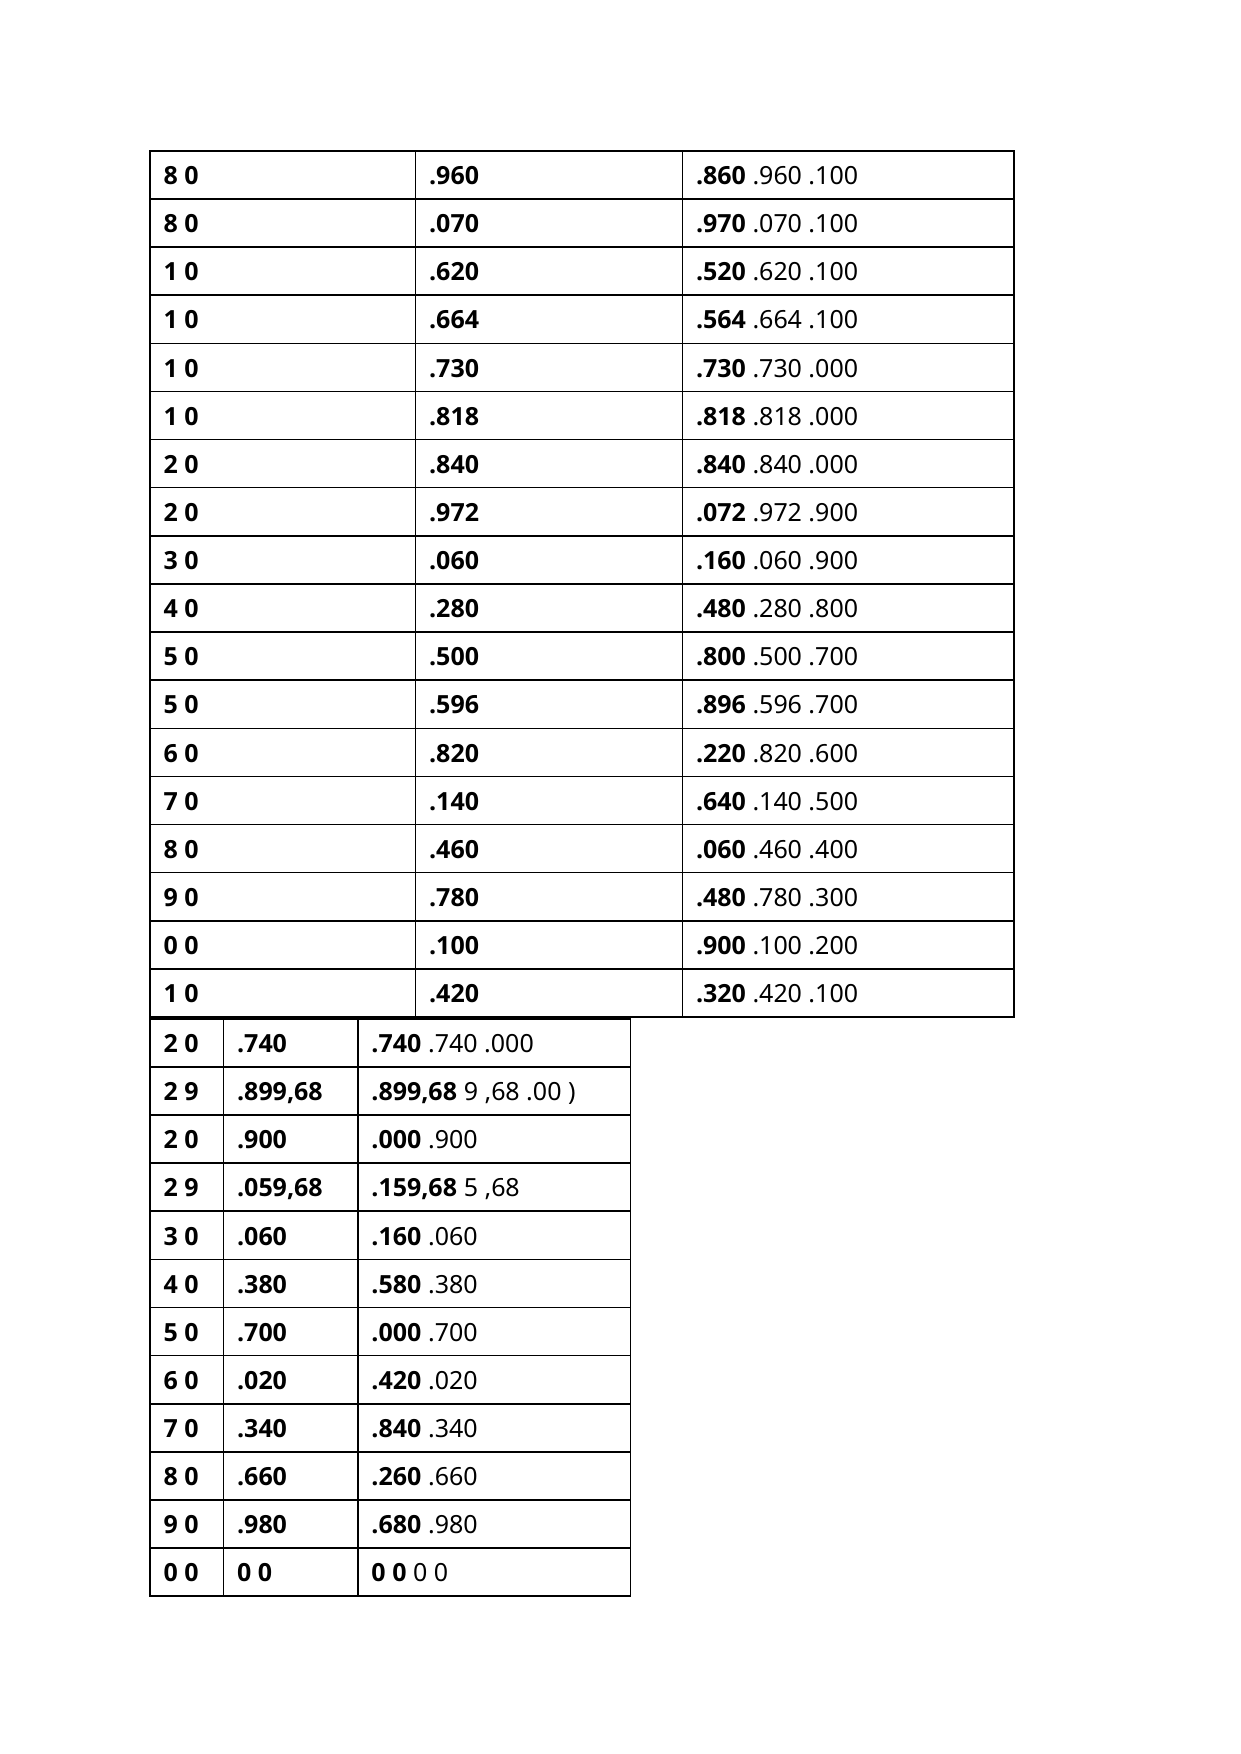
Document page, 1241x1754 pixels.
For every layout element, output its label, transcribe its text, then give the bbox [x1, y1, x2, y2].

table_cell .220 .820 .600 [683, 729, 1013, 776]
table_cell 2 0 [151, 488, 415, 535]
table_cell .260 .660 [359, 1453, 630, 1499]
table_cell 1 0 [151, 248, 415, 294]
table_cell .420 [416, 970, 682, 1016]
table_cell 7 0 [151, 1405, 223, 1451]
table_cell .020 [224, 1356, 357, 1403]
table_cell 4 0 [151, 1260, 223, 1307]
table_cell .818 [416, 392, 682, 439]
table_cell .820 [416, 729, 682, 776]
table_cell 0 0 0 0 [359, 1549, 630, 1595]
table_cell 5 0 [151, 633, 415, 679]
table_cell .500 [416, 633, 682, 679]
table_cell .840 [416, 440, 682, 487]
table_cell .730 [416, 344, 682, 391]
table_cell .780 [416, 873, 682, 920]
table_cell 5 0 [151, 681, 415, 727]
table_cell .140 [416, 777, 682, 824]
table_cell .596 [416, 681, 682, 727]
table_cell 1 0 [151, 392, 415, 439]
table_cell .159,68 5 ,68 [359, 1164, 630, 1210]
table_cell .900 .100 .200 [683, 922, 1013, 968]
table_cell 6 0 [151, 1356, 223, 1403]
table_cell .980 [224, 1501, 357, 1547]
table_cell 8 0 [151, 200, 415, 246]
table_cell 2 9 [151, 1068, 223, 1114]
table_cell 8 0 [151, 152, 415, 198]
table_cell .680 .980 [359, 1501, 630, 1547]
table_cell .972 [416, 488, 682, 535]
table_cell .840 .840 .000 [683, 440, 1013, 487]
table_cell .700 [224, 1308, 357, 1355]
table_cell .070 [416, 200, 682, 246]
table_cell 5 0 [151, 1308, 223, 1355]
table_cell .970 .070 .100 [683, 200, 1013, 246]
table_cell .072 .972 .900 [683, 488, 1013, 535]
table_cell .818 .818 .000 [683, 392, 1013, 439]
table_cell .800 .500 .700 [683, 633, 1013, 679]
table_cell .340 [224, 1405, 357, 1451]
table_cell 2 0 [151, 440, 415, 487]
table_header 2 0 [151, 1020, 223, 1066]
table_cell .320 .420 .100 [683, 970, 1013, 1016]
table_cell .900 [224, 1116, 357, 1162]
table_cell 1 0 [151, 970, 415, 1016]
table_cell .060 [416, 537, 682, 583]
table_cell .100 [416, 922, 682, 968]
table_cell 1 0 [151, 344, 415, 391]
table_cell 2 9 [151, 1164, 223, 1210]
table_cell 0 0 [151, 1549, 223, 1595]
table_cell .564 .664 .100 [683, 296, 1013, 342]
table_cell .860 .960 .100 [683, 152, 1013, 198]
table_cell .480 .280 .800 [683, 585, 1013, 631]
table_cell 8 0 [151, 825, 415, 872]
table_cell 8 0 [151, 1453, 223, 1499]
table_cell 0 0 [224, 1549, 357, 1595]
table_cell .160 .060 .900 [683, 537, 1013, 583]
table_cell 3 0 [151, 537, 415, 583]
table_cell .280 [416, 585, 682, 631]
table_cell 3 0 [151, 1212, 223, 1258]
table_cell .580 .380 [359, 1260, 630, 1307]
table_cell .899,68 9 ,68 .00 ) [359, 1068, 630, 1114]
table_cell .060 [224, 1212, 357, 1258]
table_cell .840 .340 [359, 1405, 630, 1451]
table_cell .620 [416, 248, 682, 294]
table_cell .520 .620 .100 [683, 248, 1013, 294]
table_cell .059,68 [224, 1164, 357, 1210]
table_cell 9 0 [151, 1501, 223, 1547]
table_cell .960 [416, 152, 682, 198]
table_cell 4 0 [151, 585, 415, 631]
table_cell 6 0 [151, 729, 415, 776]
table_header .740 .740 .000 [359, 1020, 630, 1066]
table_cell 9 0 [151, 873, 415, 920]
table_cell .460 [416, 825, 682, 872]
table_cell .000 .700 [359, 1308, 630, 1355]
table_cell .664 [416, 296, 682, 342]
table_header .740 [224, 1020, 357, 1066]
table_cell .640 .140 .500 [683, 777, 1013, 824]
table_cell .660 [224, 1453, 357, 1499]
table_cell .896 .596 .700 [683, 681, 1013, 727]
table_cell .899,68 [224, 1068, 357, 1114]
table_cell 2 0 [151, 1116, 223, 1162]
table_cell .160 .060 [359, 1212, 630, 1258]
table_cell 1 0 [151, 296, 415, 342]
table_cell .380 [224, 1260, 357, 1307]
table_cell .060 .460 .400 [683, 825, 1013, 872]
table_cell .480 .780 .300 [683, 873, 1013, 920]
table_cell 0 0 [151, 922, 415, 968]
table_cell .000 .900 [359, 1116, 630, 1162]
table_cell 7 0 [151, 777, 415, 824]
table_cell .730 .730 .000 [683, 344, 1013, 391]
table_cell .420 .020 [359, 1356, 630, 1403]
